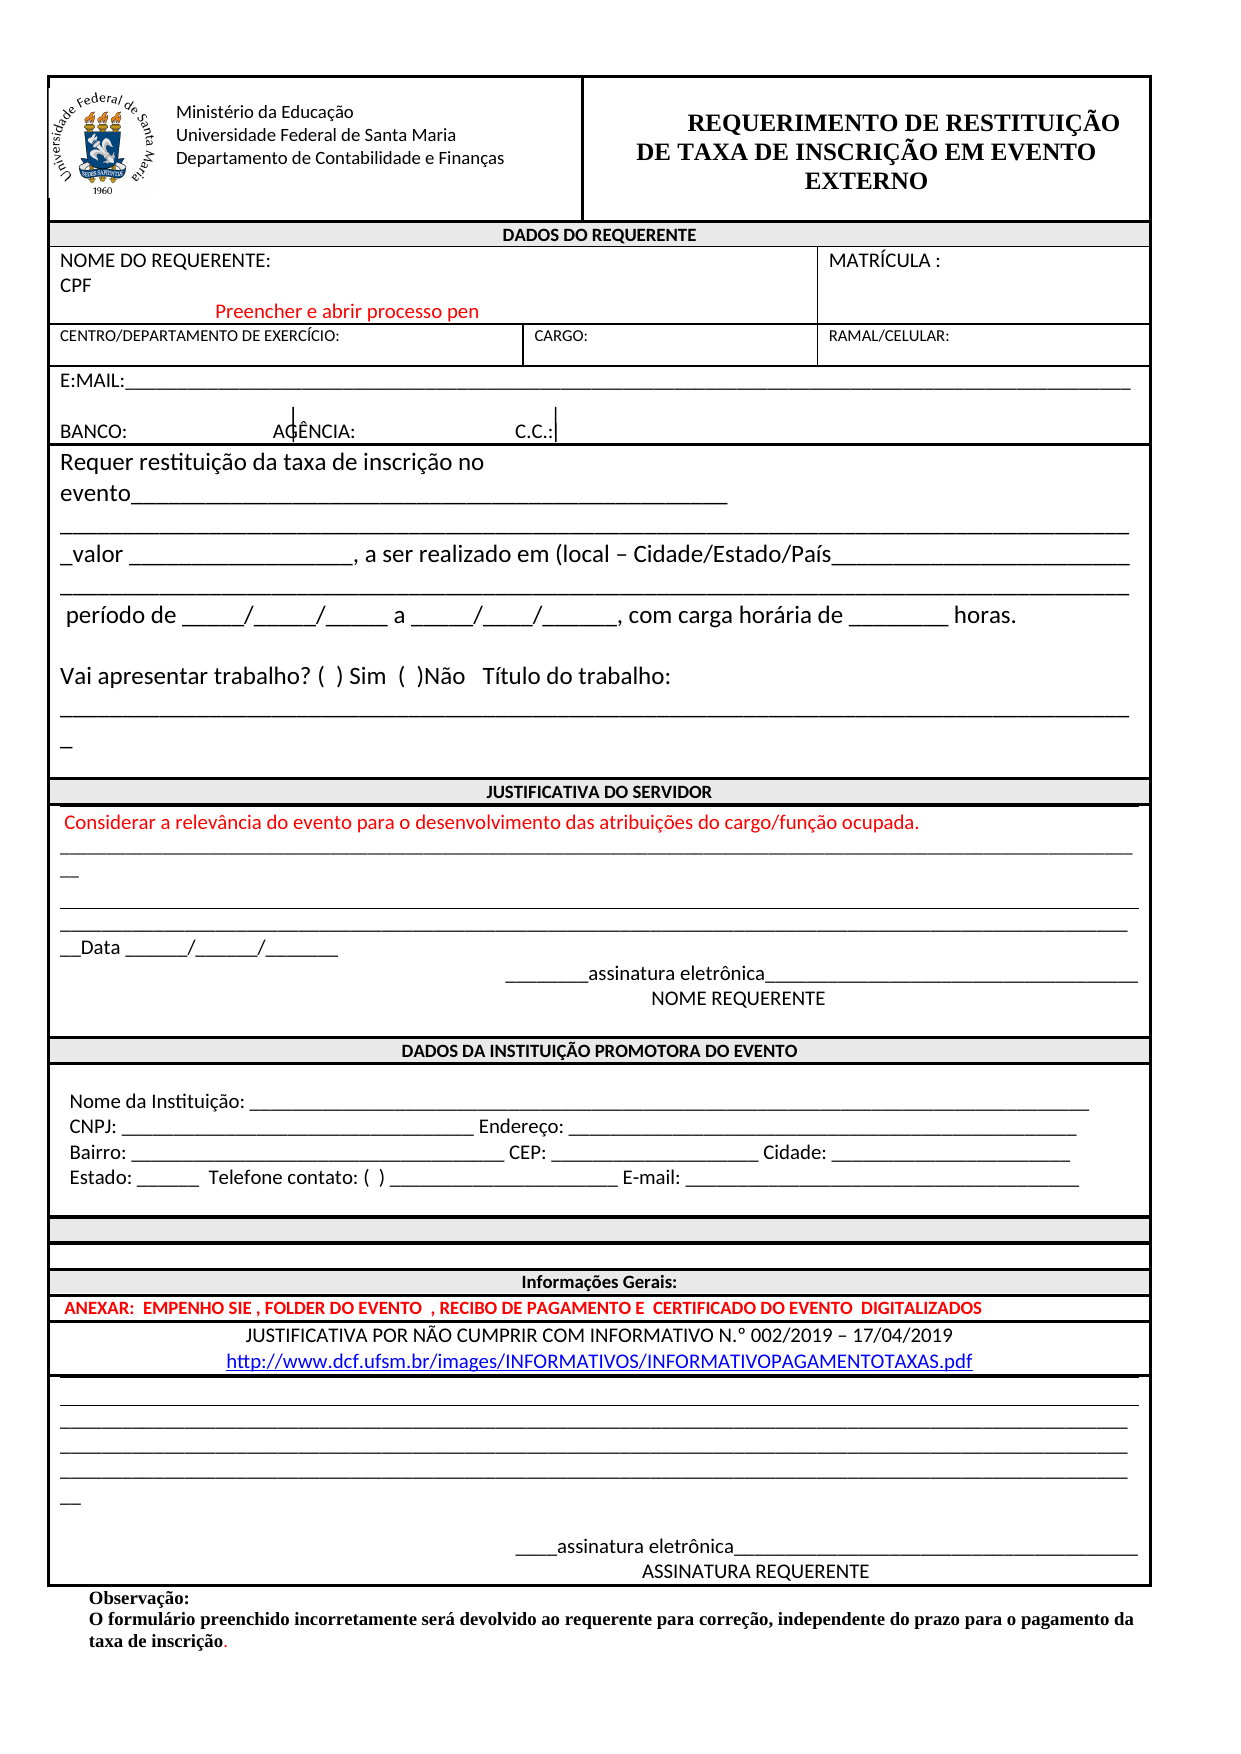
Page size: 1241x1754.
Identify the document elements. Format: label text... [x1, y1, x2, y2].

subtitle O formulário preenchido incorretamente será devolvido ao requerente para correção, independente do prazo para o pagamento da taxa de inscrição. [89, 1608, 1152, 1651]
table_cell Considerar a relevância do evento para o desenvolvimento das atribuições do cargo/função ocupada. _____________________________________________________________________________________________________________________ _________________________________________________________________________________________________________Data ______/______/_______ ________assinatura eletrônica____________________________________ NOME REQUERENTE [50, 806, 1149, 1036]
table_cell CARGO: [524, 325, 817, 365]
table_cell Nome da Instituição: _________________________________________________________________________________ CNPJ: __________________________________ Endereço: _________________________________________________ Bairro: ____________________________________ CEP: ____________________ Cidade: _______________________ Estado: ______ Telefone contato: ( ) ______________________ E-mail: ______________________________________ [50, 1065, 1149, 1215]
table_cell [50, 1219, 1149, 1241]
table_cell Informações Gerais: [50, 1271, 1149, 1293]
table_cell DADOS DA INSTITUIÇÃO PROMOTORA DO EVENTO [50, 1039, 1149, 1062]
table_cell RAMAL/CELULAR: [818, 325, 1149, 365]
subtitle Observação: [89, 1587, 1152, 1608]
table_cell JUSTIFICATIVA DO SERVIDOR [50, 780, 1149, 803]
table_cell MATRÍCULA : [818, 247, 1149, 323]
table_cell E:MAIL:_________________________________________________________________________________________________ BANCO: AGÊNCIA: C.C.: [50, 367, 1149, 443]
table_cell Requer restituição da taxa de inscrição no evento________________________________________________ _______________________________________________________________________________________valor __________________, a ser realizado em (local – Cidade/Estado/País________________________ ______________________________________________________________________________________ período de _____/_____/_____ a _____/____/______, com carga horária de ________ horas. Vai apresentar trabalho? ( ) Sim ( )Não Título do trabalho: _______________________________________________________________________________________ [50, 446, 1149, 777]
table_header REQUERIMENTO DE RESTITUIÇÃO DE TAXA DE INSCRIÇÃO EM EVENTO EXTERNO [584, 78, 1149, 220]
table_cell JUSTIFICATIVA POR NÃO CUMPRIR COM INFORMATIVO N.º 002/2019 – 17/04/2019 http://www.dcf.ufsm.br/images/INFORMATIVOS/INFORMATIVOPAGAMENTOTAXAS.pdf [50, 1323, 1149, 1373]
table_cell DADOS DO REQUERENTE [50, 223, 1149, 246]
table_cell _______________________________________________________________________________________________________________________________________________________________________________________________________________________________________________________________________________________________________________________ ____assinatura eletrônica_______________________________________ ASSINATURA REQUERENTE [50, 1377, 1149, 1584]
table_cell [50, 1245, 1149, 1267]
table_cell CENTRO/DEPARTAMENTO DE EXERCÍCIO: [50, 325, 522, 365]
table_cell ANEXAR: EMPENHO SIE , FOLDER DO EVENTO , RECIBO DE PAGAMENTO E CERTIFICADO DO EVENTO DIGITALIZADOS [50, 1297, 1149, 1319]
table_header Ministério da Educação Universidade Federal de Santa Maria Departamento de Contabilidade e Finanças [50, 78, 581, 220]
table_cell NOME DO REQUERENTE: CPF Preencher e abrir processo pen [50, 247, 817, 323]
picture [48, 88, 158, 198]
